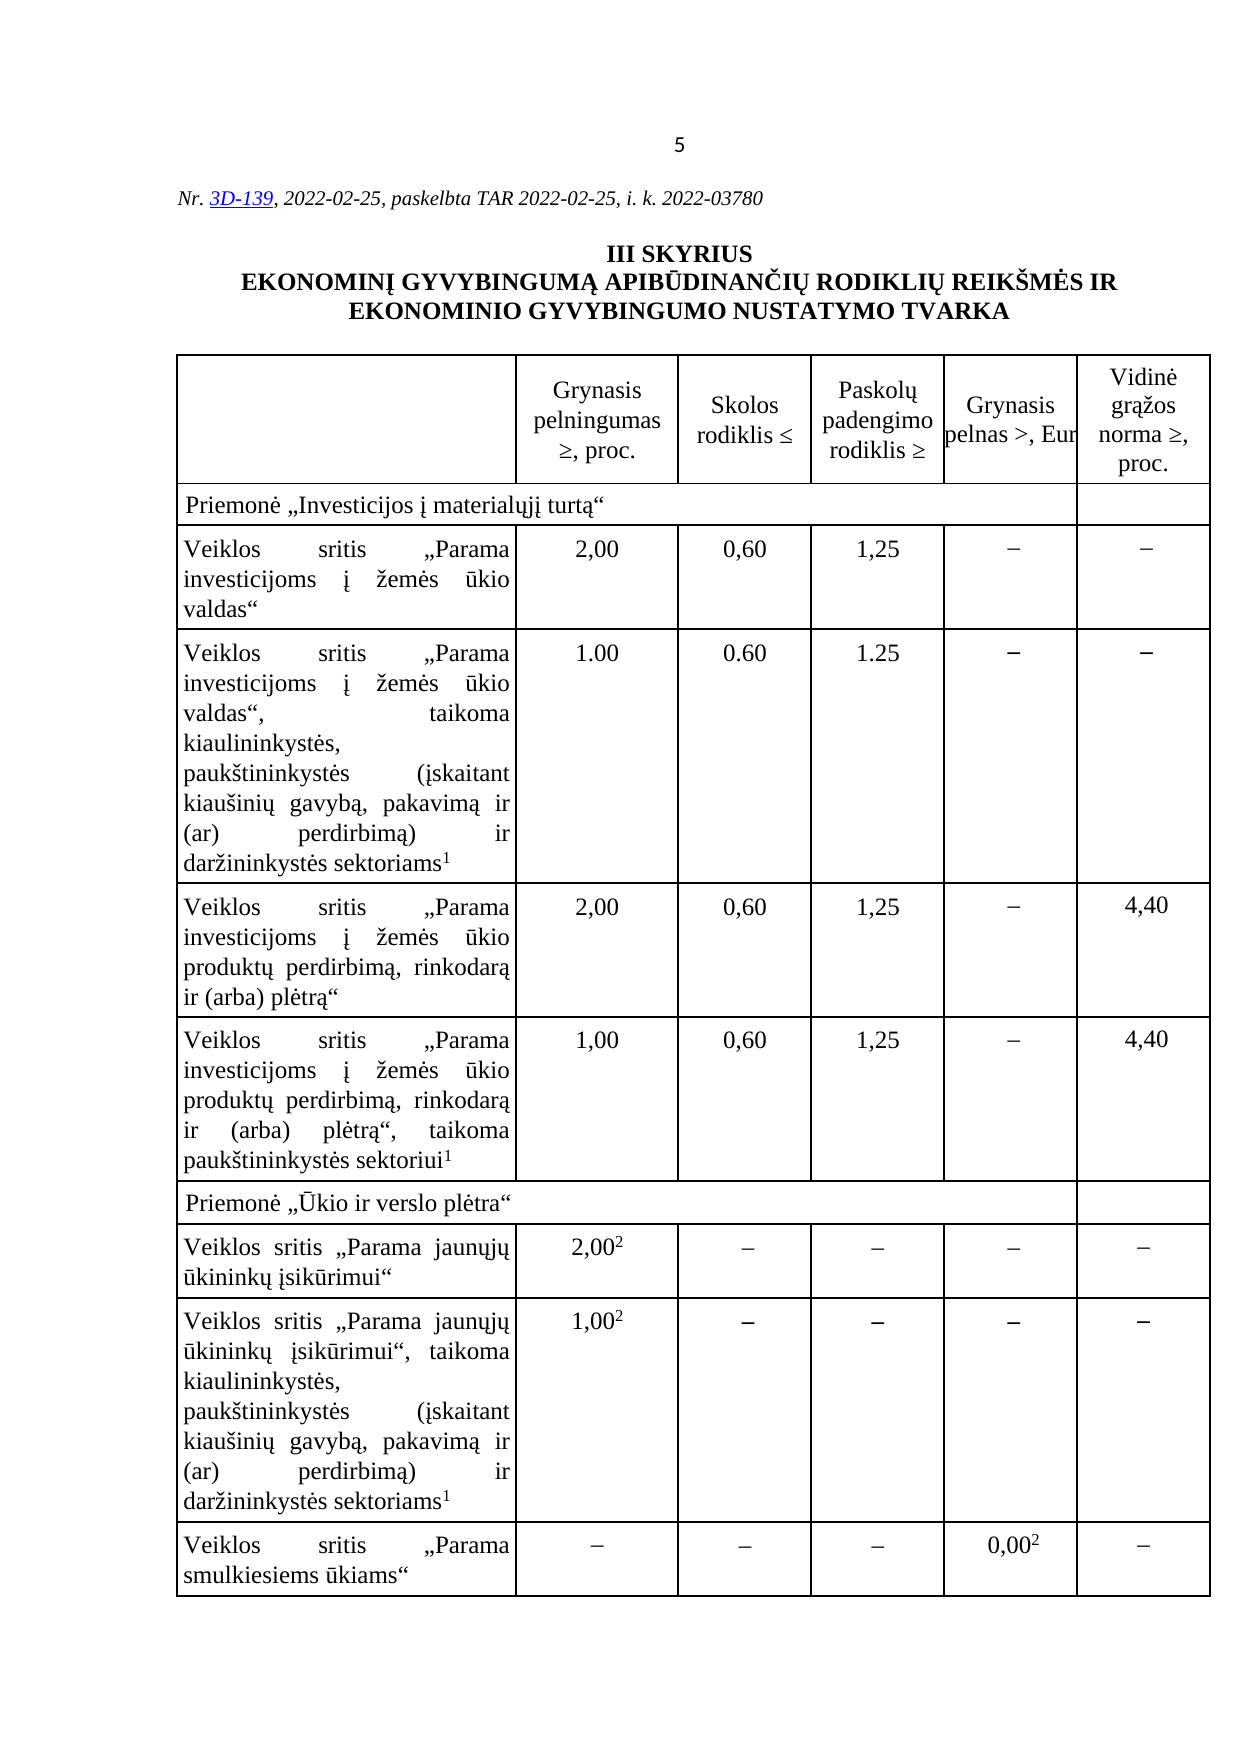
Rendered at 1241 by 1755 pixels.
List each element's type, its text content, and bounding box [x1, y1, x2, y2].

table_header Vidinė grąžos norma ≥, proc. [1078, 356, 1209, 483]
table_cell 1,25 [812, 526, 943, 628]
table_cell 0,60 [679, 884, 810, 1016]
table_cell – [945, 884, 1076, 1016]
table_cell 4,40 [1078, 884, 1209, 1016]
table_cell 1.00 [517, 630, 677, 882]
table_cell – [812, 1225, 943, 1297]
table_cell Veiklos sritis „Parama jaunųjų ūkininkų įsikūrimui“, taikoma kiaulininkystės, paukštininkystės (įskaitant kiaušinių gavybą, pakavimą ir (ar) perdirbimą) ir daržininkystės sektoriams1 [178, 1299, 515, 1521]
table_cell Veiklos sritis „Parama investicijoms į žemės ūkio valdas“, taikoma kiaulininkystės, paukštininkystės (įskaitant kiaušinių gavybą, pakavimą ir (ar) perdirbimą) ir daržininkystės sektoriams1 [178, 630, 515, 882]
table_cell Veiklos sritis „Parama jaunųjų ūkininkų įsikūrimui“ [178, 1225, 515, 1297]
table_cell Priemonė „Ūkio ir verslo plėtra“ [178, 1182, 1076, 1223]
table_cell – [1078, 1523, 1209, 1595]
table_cell 1,25 [812, 1018, 943, 1180]
table_cell – [679, 1299, 810, 1521]
table_cell 0.60 [679, 630, 810, 882]
table_cell – [1078, 1225, 1209, 1297]
table_cell – [517, 1523, 677, 1595]
table_cell 1.25 [812, 630, 943, 882]
table_cell – [812, 1299, 943, 1521]
table_header Grynasis pelningumas ≥, proc. [517, 356, 677, 483]
table_cell – [945, 1299, 1076, 1521]
table_cell Veiklos sritis „Parama investicijoms į žemės ūkio valdas“ [178, 526, 515, 628]
table_cell Veiklos sritis „Parama smulkiesiems ūkiams“ [178, 1523, 515, 1595]
table_cell – [679, 1225, 810, 1297]
table_cell 1,00 [517, 1018, 677, 1180]
table_cell – [945, 630, 1076, 882]
table_header [178, 356, 515, 483]
table_cell 2,00 [517, 884, 677, 1016]
table_cell – [679, 1523, 810, 1595]
table_cell 4,40 [1078, 1018, 1209, 1180]
table_cell [1078, 1182, 1209, 1223]
table_cell – [1078, 1299, 1209, 1521]
table_cell Veiklos sritis „Parama investicijoms į žemės ūkio produktų perdirbimą, rinkodarą ir (arba) plėtrą“ [178, 884, 515, 1016]
table_cell [1078, 484, 1209, 524]
text EKONOMINĮ GYVYBINGUMĄ APIBŪDINANČIŲ RODIKLIŲ REIKŠMĖS IR EKONOMINIO GYVYBINGUMO NUSTATYMO TVARKA [177, 267, 1181, 325]
text III SKYRIUS [177, 239, 1181, 267]
table_cell – [945, 1225, 1076, 1297]
table_header Skolos rodiklis ≤ [679, 356, 810, 483]
table_cell 2,00 [517, 526, 677, 628]
table_cell – [1078, 526, 1209, 628]
table_cell 0,002 [945, 1523, 1076, 1595]
table_cell 0,60 [679, 1018, 810, 1180]
table_cell – [812, 1523, 943, 1595]
table_cell 1,25 [812, 884, 943, 1016]
table_cell 2,002 [517, 1225, 677, 1297]
table_cell 1,002 [517, 1299, 677, 1521]
table_header Paskolų padengimo rodiklis ≥ [812, 356, 943, 483]
table_cell Priemonė „Investicijos į materialųjį turtą“ [178, 484, 1076, 524]
table_cell – [945, 526, 1076, 628]
text Nr. 3D-139, 2022-02-25, paskelbta TAR 2022-02-25, i. k. 2022-03780 [177, 186, 1181, 210]
table_cell – [1078, 630, 1209, 882]
table_cell – [945, 1018, 1076, 1180]
table_cell Veiklos sritis „Parama investicijoms į žemės ūkio produktų perdirbimą, rinkodarą ir (arba) plėtrą“, taikoma paukštininkystės sektoriui1 [178, 1018, 515, 1180]
table_header Grynasis pelnas ˃, Eur [945, 356, 1076, 483]
table_cell 0,60 [679, 526, 810, 628]
